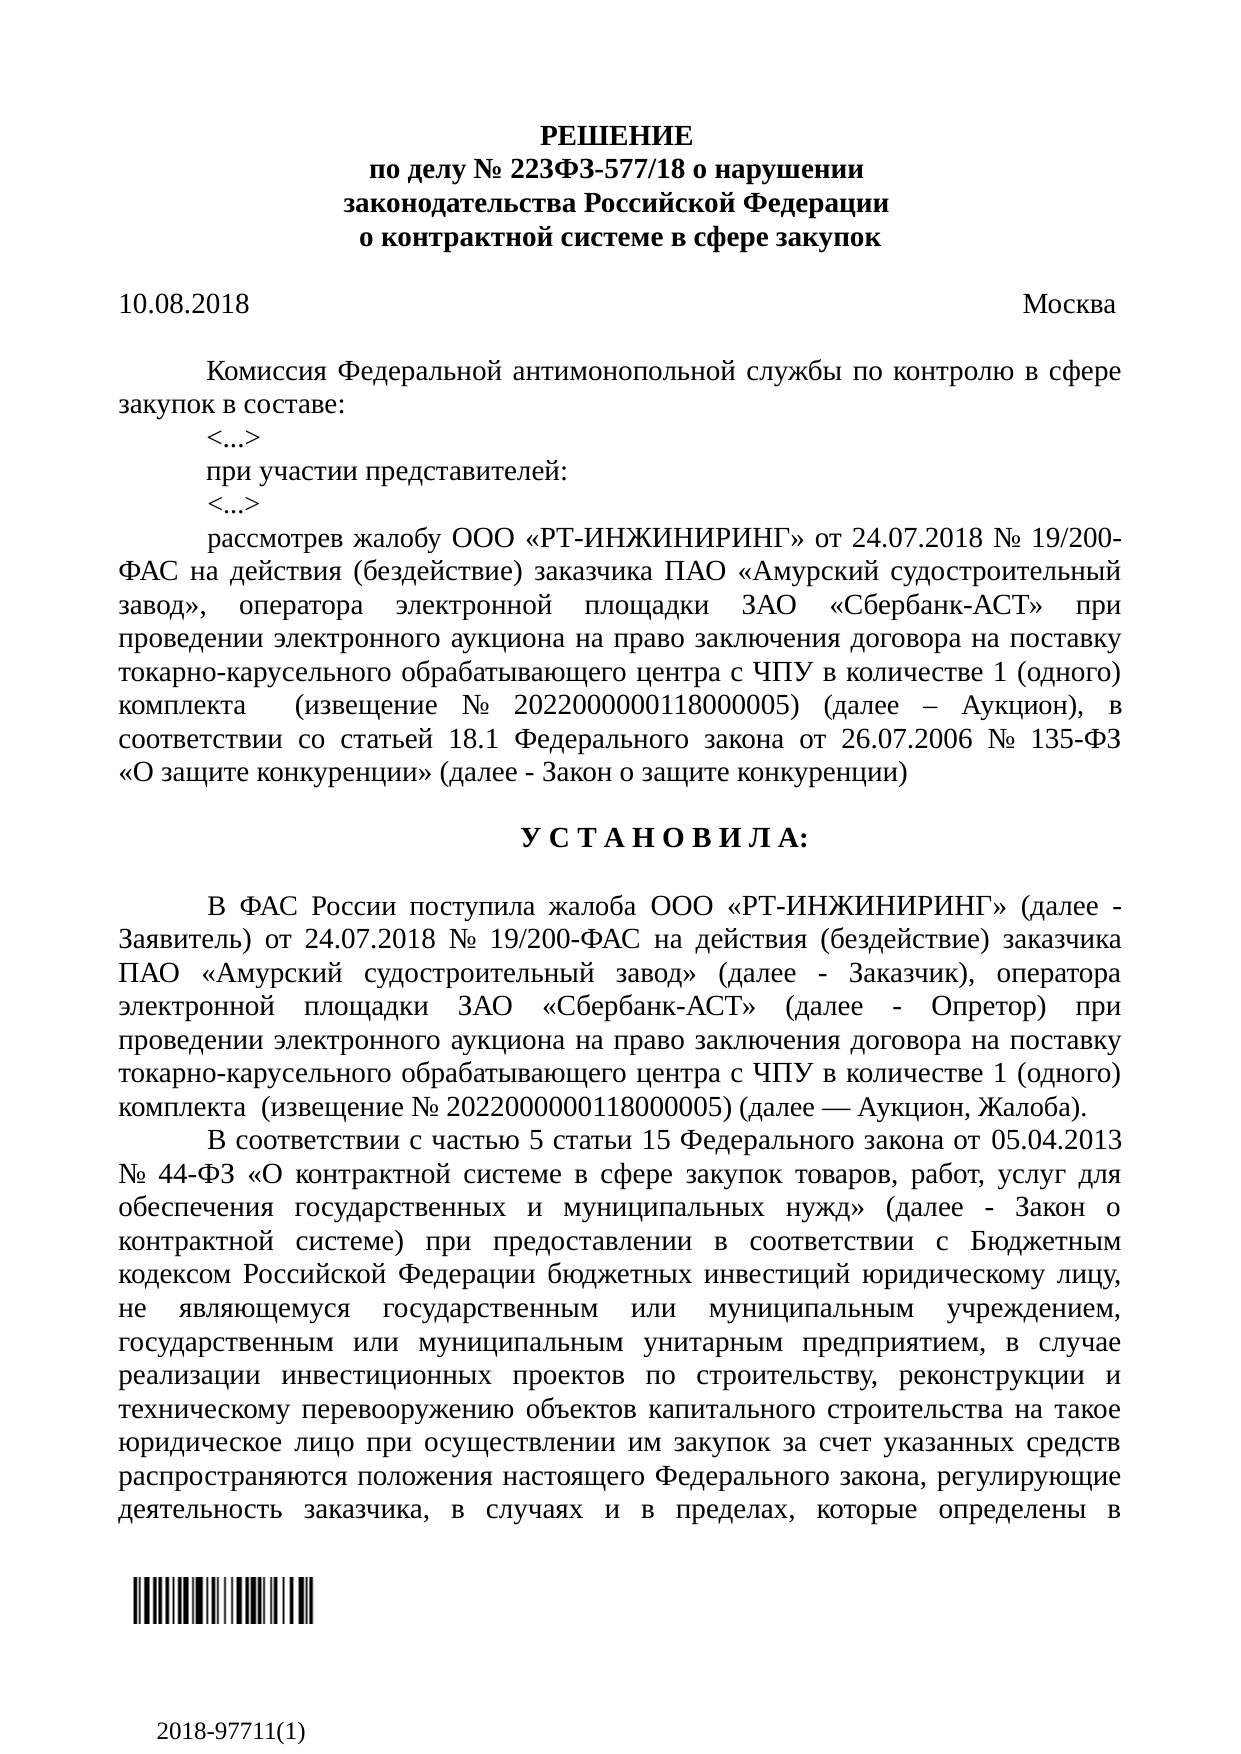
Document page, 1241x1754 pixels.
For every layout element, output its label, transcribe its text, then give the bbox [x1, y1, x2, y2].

text о контрактной системе в сфере закупок [118, 219, 1122, 252]
text <...> [118, 487, 1122, 520]
text В соответствии с частью 5 статьи 15 Федерального закона от 05.04.2013 № 44-ФЗ «О контрактной системе в сфере закупок товаров, работ, услуг для обеспечения государственных и муниципальных нужд» (далее - Закон о контрактной системе) при предоставлении в соответствии с Бюджетным кодексом Российской Федерации бюджетных инвестиций юридическому лицу, не являющемуся государственным или муниципальным учреждением, государственным или муниципальным унитарным предприятием, в случае реализации инвестиционных проектов по строительству, реконструкции и техническому перевооружению объектов капитального строительства на такое юридическое лицо при осуществлении им закупок за счет указанных средств распространяются положения настоящего Федерального закона, регулирующие деятельность заказчика, в случаях и в пределах, которые определены в [118, 1122, 1122, 1525]
picture [118, 1577, 331, 1624]
text В ФАС России поступила жалоба ООО «РТ-ИНЖИНИРИНГ» (далее - Заявитель) от 24.07.2018 № 19/200-ФАС на действия (бездействие) заказчика ПАО «Амурский судостроительный завод» (далее - Заказчик), оператора электронной площадки ЗАО «Сбербанк-АСТ» (далее - Опретор) при проведении электронного аукциона на право заключения договора на поставку токарно-карусельного обрабатывающего центра с ЧПУ в количестве 1 (одного) комплекта (извещение № 2022000000118000005) (далее — Аукцион, Жалоба). [118, 888, 1122, 1122]
text У С Т А Н О В И Л А: [118, 821, 1122, 854]
text РЕШЕНИЕ [118, 118, 1122, 152]
text 10.08.2018 Москва [118, 286, 1122, 319]
text законодательства Российской Федерации [118, 185, 1122, 219]
text при участии представителей: [118, 453, 1122, 487]
text Комиссия Федеральной антимонопольной службы по контролю в сфере закупок в составе: [118, 353, 1122, 420]
text по делу № 223ФЗ-577/18 о нарушении [118, 152, 1122, 185]
text рассмотрев жалобу ООО «РТ-ИНЖИНИРИНГ» от 24.07.2018 № 19/200-ФАС на действия (бездействие) заказчика ПАО «Амурский судостроительный завод», оператора электронной площадки ЗАО «Сбербанк-АСТ» при проведении электронного аукциона на право заключения договора на поставку токарно-карусельного обрабатывающего центра с ЧПУ в количестве 1 (одного) комплекта (извещение № 2022000000118000005) (далее – Аукцион), в соответствии со статьей 18.1 Федерального закона от 26.07.2006 № 135-ФЗ «О защите конкуренции» (далее - Закон о защите конкуренции) [118, 520, 1122, 788]
text <...> [118, 420, 1122, 453]
